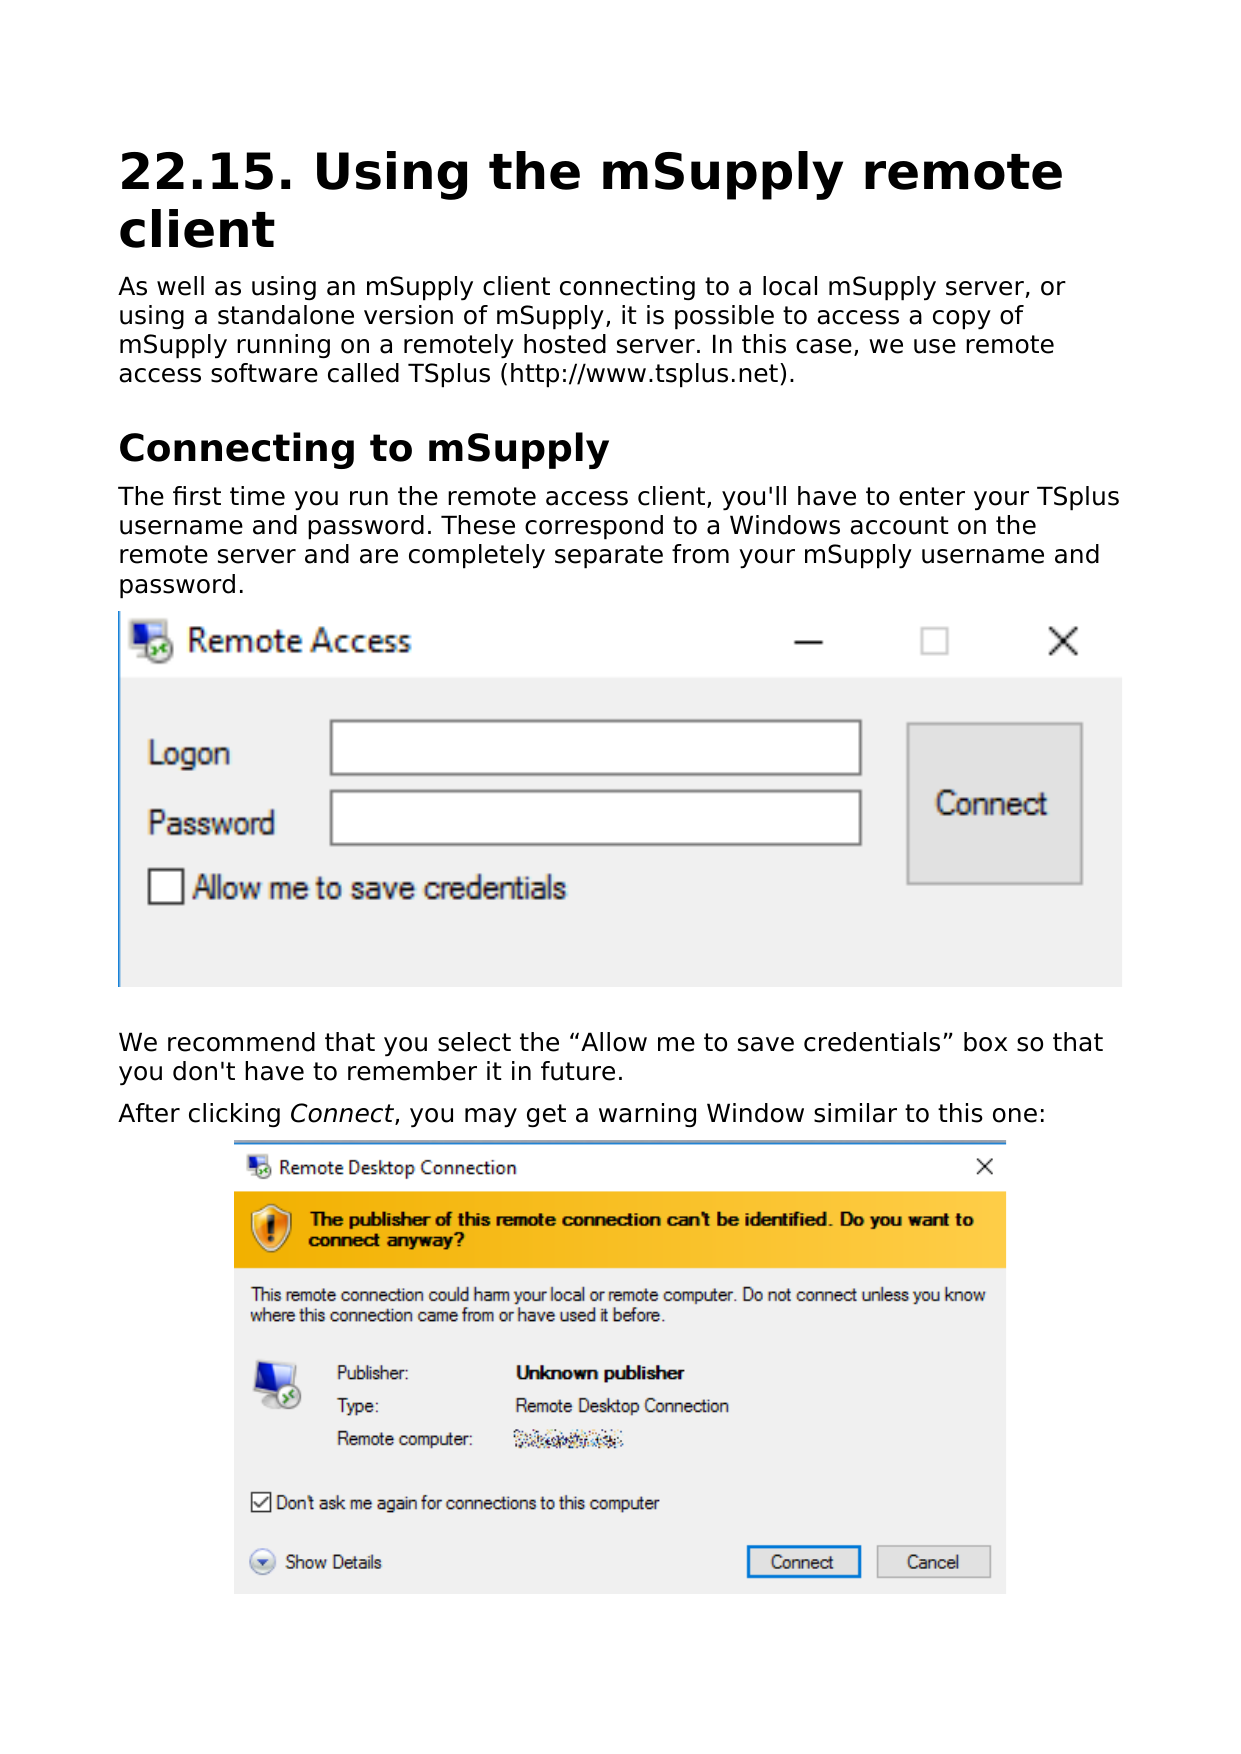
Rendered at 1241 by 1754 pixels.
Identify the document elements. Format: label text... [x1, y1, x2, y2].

picture [118, 611, 1123, 987]
text As well as using an mSupply client connecting to a local mSupply server, or using a standalone version of mSupply, it is possible to access a copy of mSupply running on a remotely hosted server. In this case, we use remote access software called TSplus (http://www.tsplus.net). [118, 272, 1122, 389]
text After clicking Connect, you may get a warning Window similar to this one: [118, 1099, 1122, 1128]
text We recommend that you select the “Allow me to save credentials” box so that you don't have to remember it in future. [118, 1028, 1122, 1086]
subtitle 22.15. Using the mSupply remote client [118, 143, 1122, 259]
text The first time you run the remote access client, you'll have to enter your TSplus username and password. These correspond to a Windows account on the remote server and are completely separate from your mSupply username and password. [118, 482, 1122, 599]
picture [234, 1140, 1007, 1594]
subtitle Connecting to mSupply [118, 426, 1122, 470]
